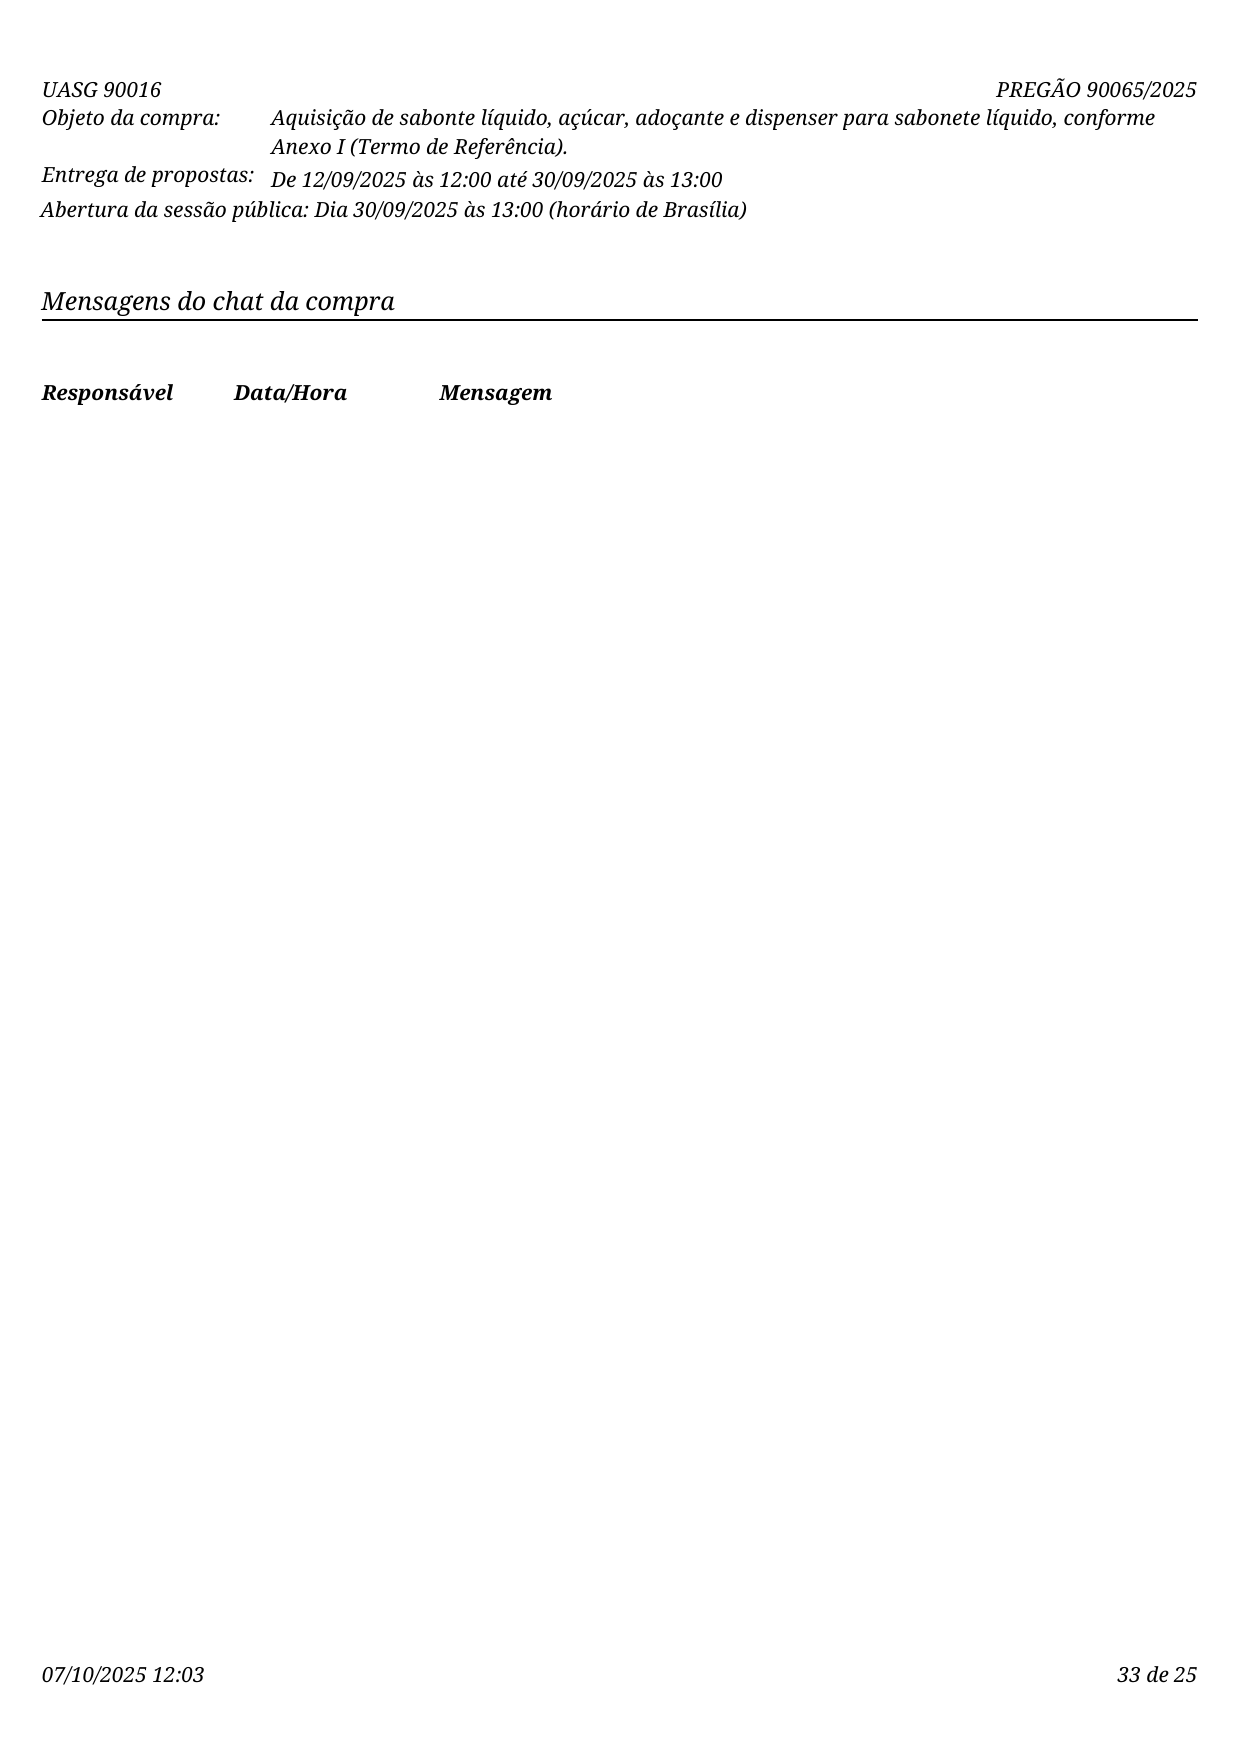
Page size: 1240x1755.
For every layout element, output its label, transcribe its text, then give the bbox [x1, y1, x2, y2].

text Abertura da sessão pública: Dia 30/09/2025 às 13:00 (horário de Brasília) [40, 195, 1199, 223]
subtitle Mensagens do chat da compra [41, 284, 1199, 318]
table_cell Aquisição de sabonte líquido, açúcar, adoçante e dispenser para sabonete líquido, conforme Anexo I (Termo de Referência). De 12/09/2025 às 12:00 até 30/09/2025 às 13:00 [271, 104, 1189, 195]
table_cell Objeto da compra: Entrega de propostas: [42, 104, 271, 195]
text Responsável Data/Hora Mensagem [42, 378, 1199, 407]
